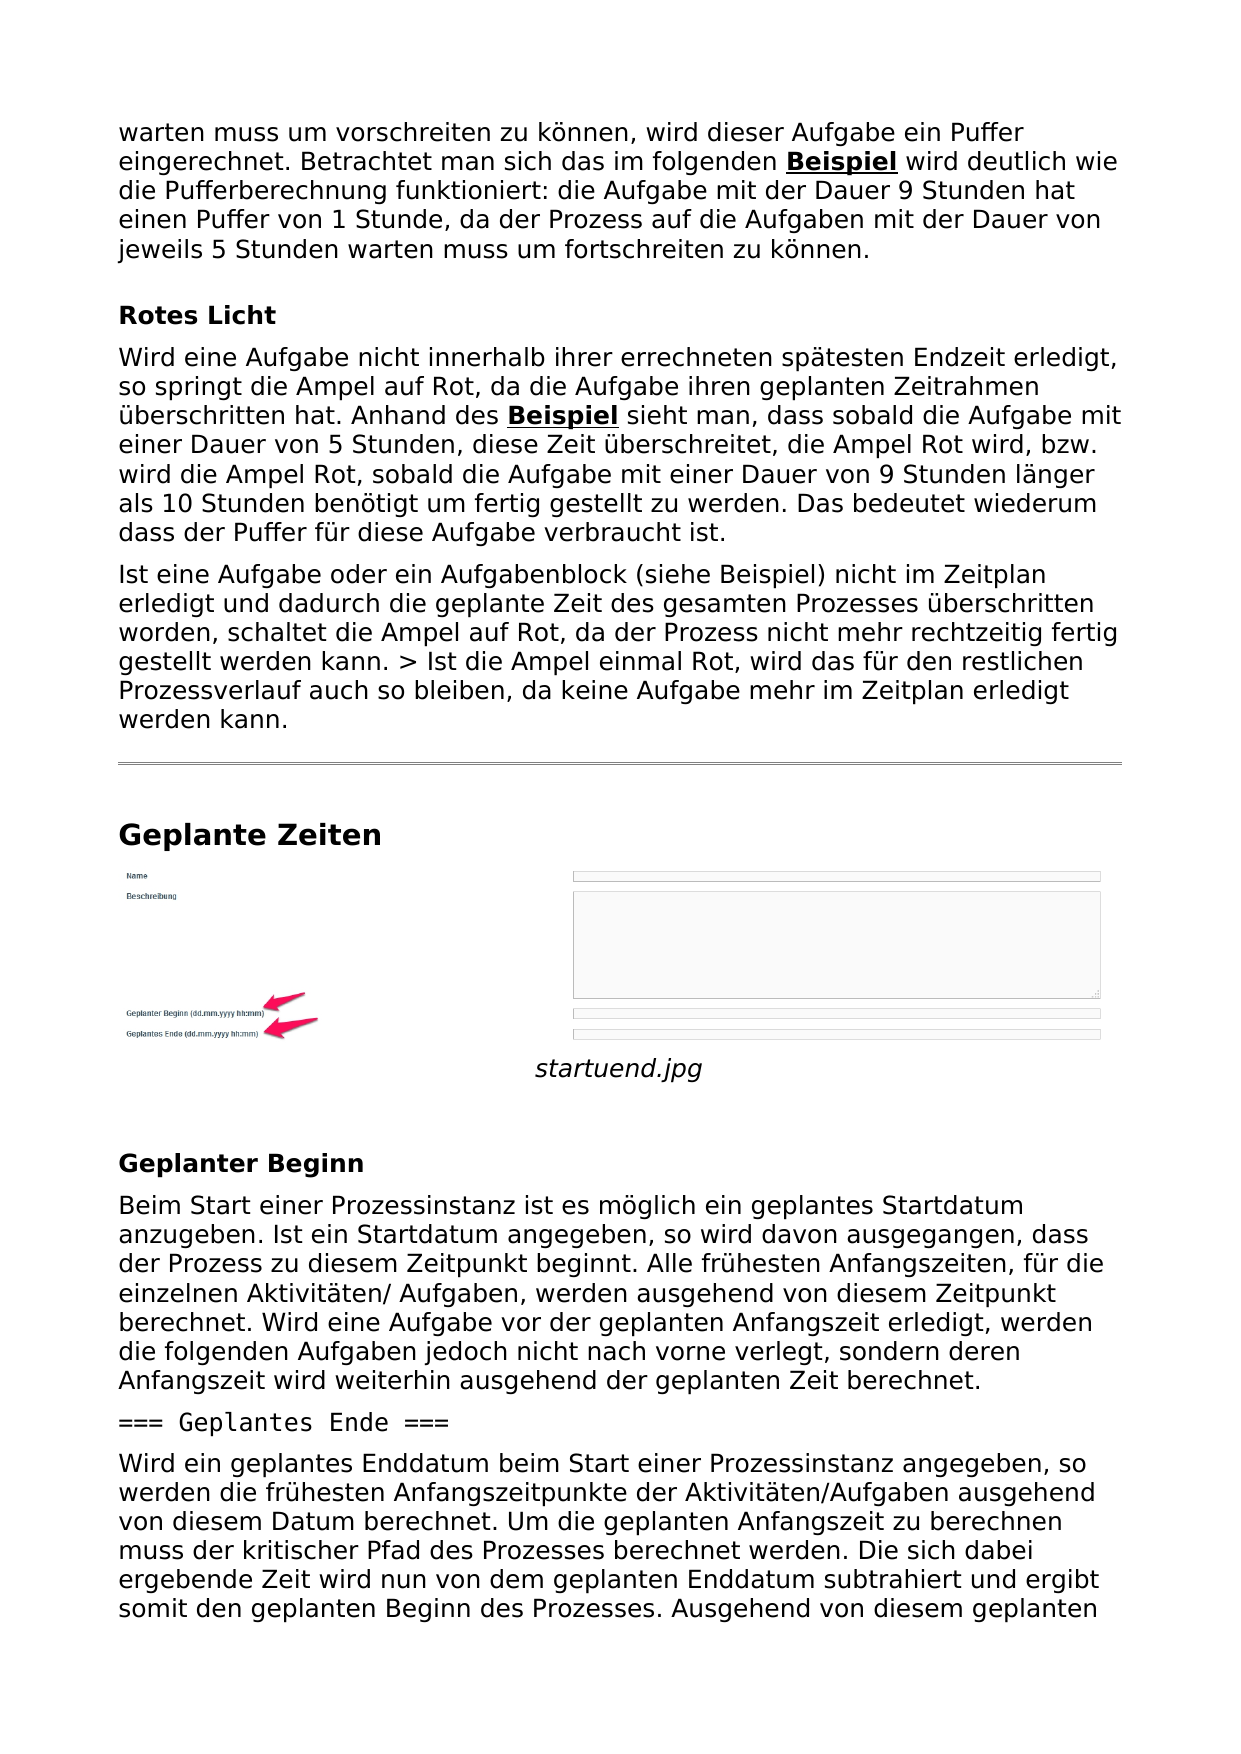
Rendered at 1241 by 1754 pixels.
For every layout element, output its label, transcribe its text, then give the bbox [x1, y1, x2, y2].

text Wird eine Aufgabe nicht innerhalb ihrer errechneten spätesten Endzeit erledigt, so springt die Ampel auf Rot, da die Aufgabe ihren geplanten Zeitrahmen überschritten hat. Anhand des Beispiel sieht man, dass sobald die Aufgabe mit einer Dauer von 5 Stunden, diese Zeit überschreitet, die Ampel Rot wird, bzw. wird die Ampel Rot, sobald die Aufgabe mit einer Dauer von 9 Stunden länger als 10 Stunden benötigt um fertig gestellt zu werden. Das bedeutet wiederum dass der Puffer für diese Aufgabe verbraucht ist. [118, 343, 1122, 547]
subtitle Geplanter Beginn [118, 1149, 1122, 1179]
subtitle Geplante Zeiten [118, 819, 1122, 853]
picture [118, 865, 1123, 1054]
text warten muss um vorschreiten zu können, wird dieser Aufgabe ein Puffer eingerechnet. Betrachtet man sich das im folgenden Beispiel wird deutlich wie die Pufferberechnung funktioniert: die Aufgabe mit der Dauer 9 Stunden hat einen Puffer von 1 Stunde, da der Prozess auf die Aufgaben mit der Dauer von jeweils 5 Stunden warten muss um fortschreiten zu können. [118, 118, 1122, 264]
subtitle Rotes Licht [118, 301, 1122, 331]
text Ist eine Aufgabe oder ein Aufgabenblock (siehe Beispiel) nicht im Zeitplan erledigt und dadurch die geplante Zeit des gesamten Prozesses überschritten worden, schaltet die Ampel auf Rot, da der Prozess nicht mehr rechtzeitig fertig gestellt werden kann. > Ist die Ampel einmal Rot, wird das für den restlichen Prozessverlauf auch so bleiben, da keine Aufgabe mehr im Zeitplan erledigt werden kann. [118, 560, 1122, 735]
text Beim Start einer Prozessinstanz ist es möglich ein geplantes Startdatum anzugeben. Ist ein Startdatum angegeben, so wird davon ausgegangen, dass der Prozess zu diesem Zeitpunkt beginnt. Alle frühesten Anfangszeiten, für die einzelnen Aktivitäten/ Aufgaben, werden ausgehend von diesem Zeitpunkt berechnet. Wird eine Aufgabe vor der geplanten Anfangszeit erledigt, werden die folgenden Aufgaben jedoch nicht nach vorne verlegt, sondern deren Anfangszeit wird weiterhin ausgehend der geplanten Zeit berechnet. [118, 1191, 1122, 1395]
text === Geplantes Ende === [118, 1408, 1122, 1437]
text startuend.jpg [118, 1054, 1122, 1083]
text Wird ein geplantes Enddatum beim Start einer Prozessinstanz angegeben, so werden die frühesten Anfangszeitpunkte der Aktivitäten/Aufgaben ausgehend von diesem Datum berechnet. Um die geplanten Anfangszeit zu berechnen muss der kritischer Pfad des Prozesses berechnet werden. Die sich dabei ergebende Zeit wird nun von dem geplanten Enddatum subtrahiert und ergibt somit den geplanten Beginn des Prozesses. Ausgehend von diesem geplanten [118, 1449, 1122, 1624]
